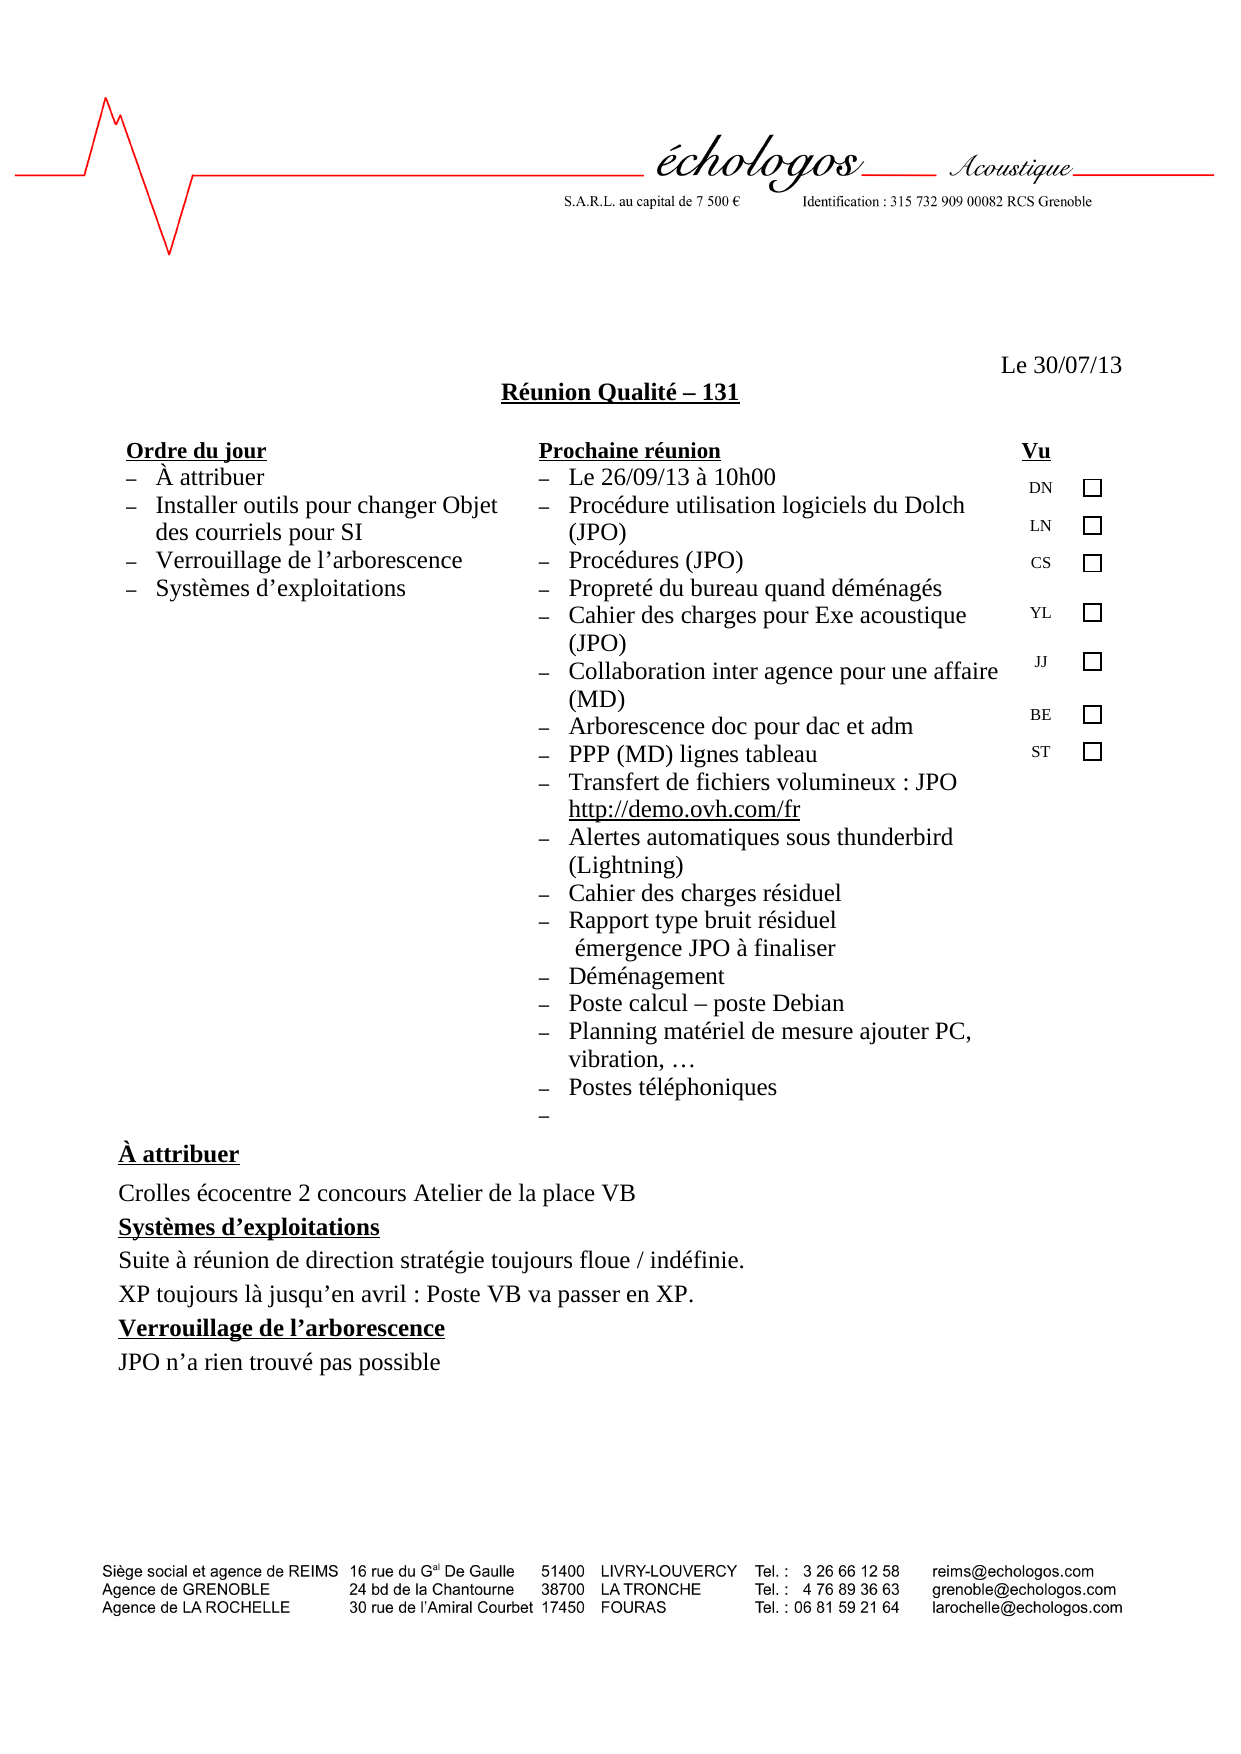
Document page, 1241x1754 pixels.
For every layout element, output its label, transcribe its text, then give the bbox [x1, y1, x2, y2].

table_cell [1067, 513, 1121, 538]
text Suite à réunion de direction stratégie toujours floue / indéfinie. [118, 1247, 1122, 1274]
text Crolles écocentre 2 concours Atelier de la place VB [118, 1179, 1122, 1207]
table_cell ST [1014, 742, 1067, 1128]
text XP toujours là jusqu’en avril : Poste VB va passer en XP. [118, 1280, 1122, 1308]
table_cell [1067, 637, 1121, 686]
picture [0, 88, 1241, 266]
table_header Vu [1014, 431, 1121, 463]
table_cell [1067, 686, 1121, 742]
table_cell [1067, 463, 1121, 512]
table_cell DN [1014, 463, 1067, 512]
table_cell YL [1014, 588, 1067, 637]
table_cell À attribuer Installer outils pour changer Objet des courriels pour SI Verrouillage de l’arborescence Systèmes d’exploitations [119, 463, 531, 1128]
table_cell JJ [1014, 637, 1067, 686]
picture [88, 1552, 1152, 1629]
text JPO n’a rien trouvé pas possible [118, 1348, 1122, 1375]
table_cell Le 26/09/13 à 10h00 Procédure utilisation logiciels du Dolch (JPO) Procédures (JPO) Propreté du bureau quand déménagés Cahier des charges pour Exe acoustique (JPO) Collaboration inter agence pour une affaire (MD) Arborescence doc pour dac et adm PPP (MD) lignes tableau Transfert de fichiers volumineux : JPO http://demo.ovh.com/fr Alertes automatiques sous thunderbird (Lightning) Cahier des charges résiduel Rapport type bruit résiduel émergence JPO à finaliser Déménagement Poste calcul – poste Debian Planning matériel de mesure ajouter PC, vibration, … Postes téléphoniques [531, 463, 1014, 1128]
text À attribuer [118, 1140, 1122, 1168]
subtitle Le 30/07/13 [118, 351, 1122, 378]
title Réunion Qualité – 131 [118, 378, 1122, 406]
table_cell [1067, 742, 1121, 1128]
text Verrouillage de l’arborescence [118, 1314, 1122, 1342]
table_header Prochaine réunion [531, 431, 1014, 463]
table_cell [1067, 588, 1121, 637]
table_header Ordre du jour [119, 431, 531, 463]
table_cell CS [1014, 539, 1067, 588]
table_cell LN [1014, 513, 1067, 538]
table_cell BE [1014, 686, 1067, 742]
table_cell [1067, 539, 1121, 588]
text Systèmes d’exploitations [118, 1213, 1122, 1241]
